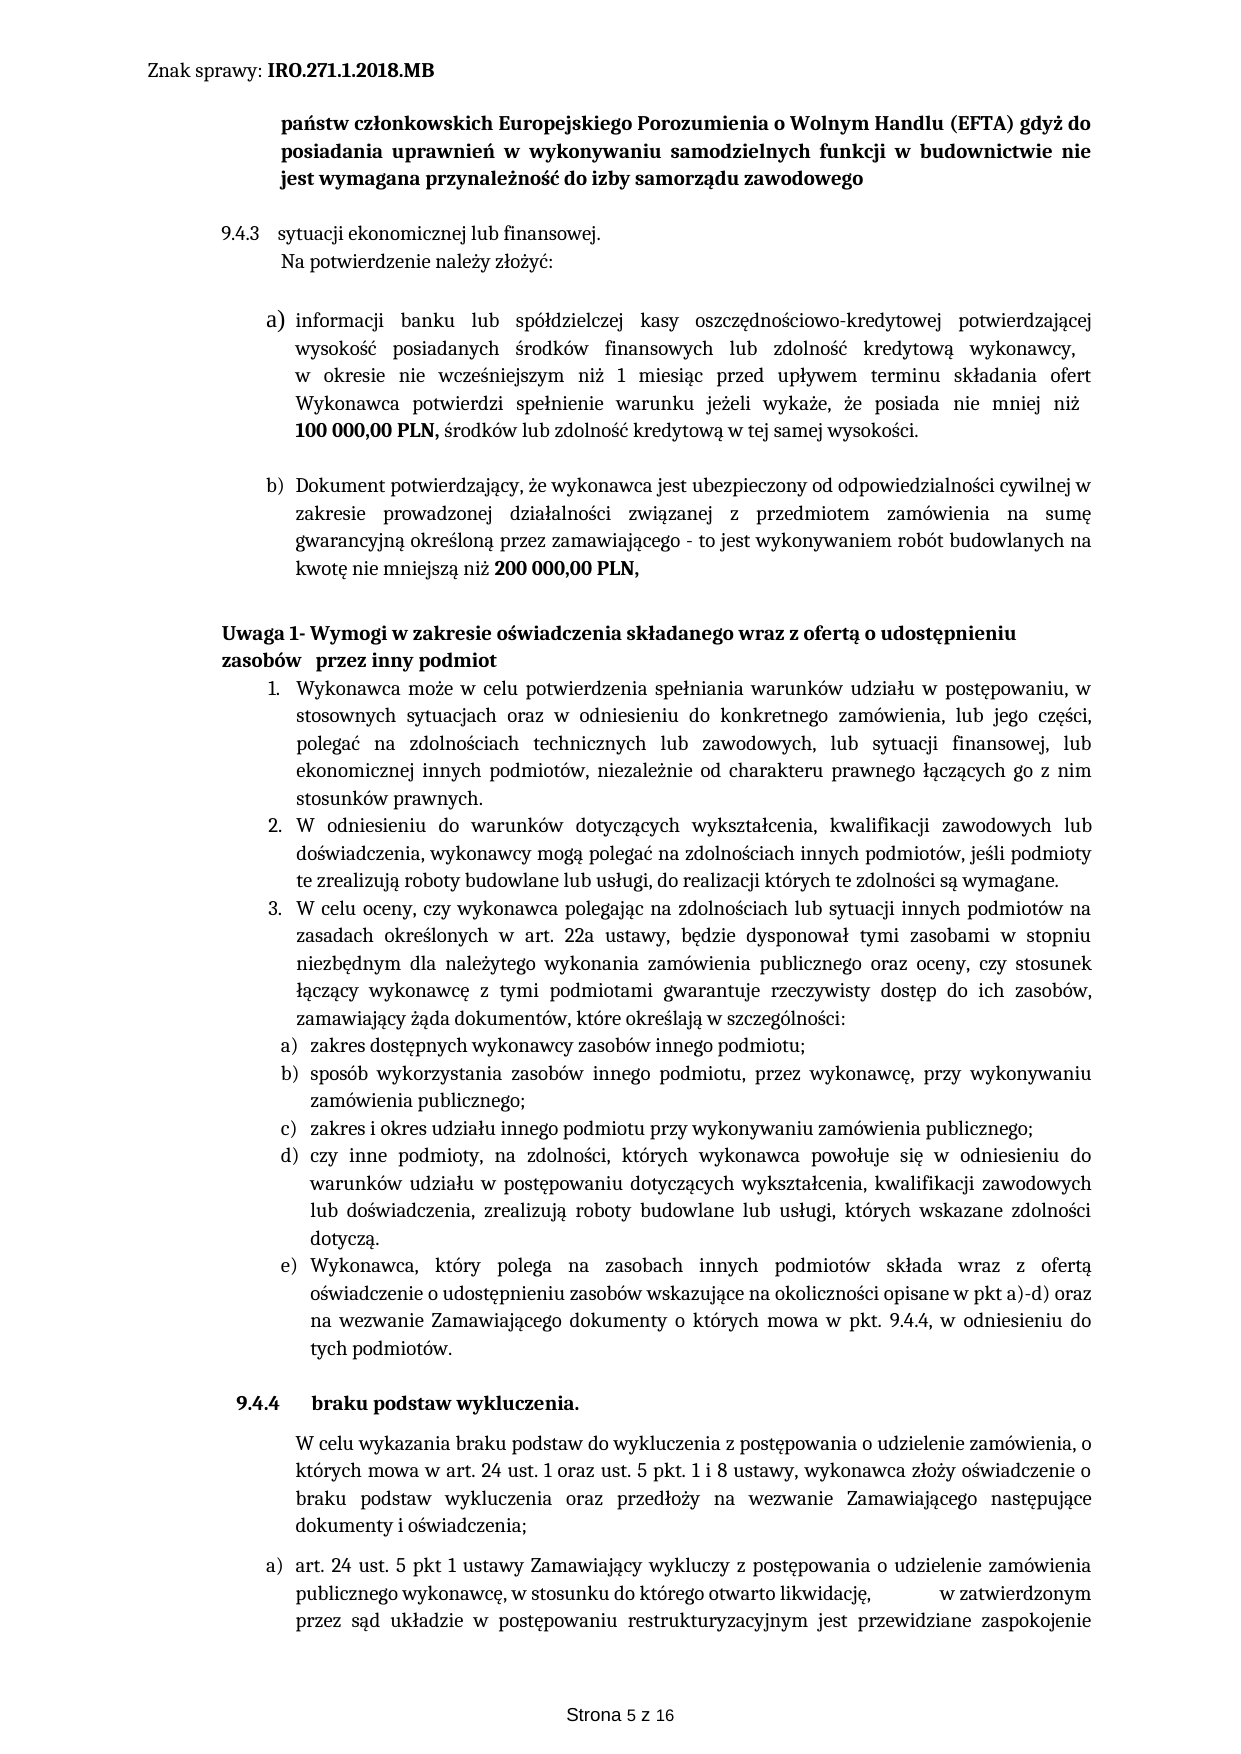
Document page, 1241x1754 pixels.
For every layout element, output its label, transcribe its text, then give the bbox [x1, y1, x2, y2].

list W odniesieniu do warunków dotyczących wykształcenia, kwalifikacji zawodowych lub doświadczenia, wykonawcy mogą polegać na zdolnościach innych podmiotów, jeśli podmioty te zrealizują roboty budowlane lub usługi, do realizacji których te zdolności są wymagane. [268, 814, 1092, 893]
list Wykonawca, który polega na zasobach innych podmiotów składa wraz z ofertą oświadczenie o udostępnieniu zasobów wskazujące na okoliczności opisane w pkt a)-d) oraz na wezwanie Zamawiającego dokumenty o których mowa w pkt. 9.4.4, w odniesieniu do tych podmiotów. [281, 1254, 1092, 1360]
text W celu wykazania braku podstaw do wykluczenia z postępowania o udzielenie zamówienia, o których mowa w art. 24 ust. 1 oraz ust. 5 pkt. 1 i 8 ustawy, wykonawca złoży oświadczenie o braku podstaw wykluczenia oraz przedłoży na wezwanie Zamawiającego następujące dokumenty i oświadczenia; [295, 1431, 1092, 1538]
list czy inne podmioty, na zdolności, których wykonawca powołuje się w odniesieniu do warunków udziału w postępowaniu dotyczących wykształcenia, kwalifikacji zawodowych lub doświadczenia, zrealizują roboty budowlane lub usługi, których wskazane zdolności dotyczą. [281, 1144, 1092, 1250]
text państw członkowskich Europejskiego Porozumienia o Wolnym Handlu (EFTA) gdyż do posiadania uprawnień w wykonywaniu samodzielnych funkcji w budownictwie nie jest wymagana przynależność do izby samorządu zawodowego [281, 112, 1092, 191]
list sposób wykorzystania zasobów innego podmiotu, przez wykonawcę, przy wykonywaniu zamówienia publicznego; [281, 1061, 1092, 1113]
text 9.4.3 sytuacji ekonomicznej lub finansowej. [148, 222, 1092, 246]
list art. 24 ust. 5 pkt 1 ustawy Zamawiający wykluczy z postępowania o udzielenie zamówienia publicznego wykonawcę, w stosunku do którego otwarto likwidację, w zatwierdzonym przez sąd układzie w postępowaniu restrukturyzacyjnym jest przewidziane zaspokojenie [266, 1554, 1092, 1633]
text Na potwierdzenie należy złożyć: [281, 249, 1092, 273]
list Dokument potwierdzający, że wykonawca jest ubezpieczony od odpowiedzialności cywilnej w zakresie prowadzonej działalności związanej z przedmiotem zamówienia na sumę gwarancyjną określoną przez zamawiającego - to jest wykonywaniem robót budowlanych na kwotę nie mniejszą niż 200 000,00 PLN, [266, 474, 1092, 581]
list zakres i okres udziału innego podmiotu przy wykonywaniu zamówienia publicznego; [281, 1116, 1092, 1140]
list Wykonawca może w celu potwierdzenia spełniania warunków udziału w postępowaniu, w stosownych sytuacjach oraz w odniesieniu do konkretnego zamówienia, lub jego części, polegać na zdolnościach technicznych lub zawodowych, lub sytuacji finansowej, lub ekonomicznej innych podmiotów, niezależnie od charakteru prawnego łączących go z nim stosunków prawnych. [268, 676, 1092, 810]
list braku podstaw wykluczenia. [236, 1391, 1092, 1415]
list informacji banku lub spółdzielczej kasy oszczędnościowo-kredytowej potwierdzającej wysokość posiadanych środków finansowych lub zdolność kredytową wykonawcy, w okresie nie wcześniejszym niż 1 miesiąc przed upływem terminu składania ofert Wykonawca potwierdzi spełnienie warunku jeżeli wykaże, że posiada nie mniej niż 100 000,00 PLN, środków lub zdolność kredytową w tej samej wysokości. [266, 304, 1092, 443]
list W celu oceny, czy wykonawca polegając na zdolnościach lub sytuacji innych podmiotów na zasadach określonych w art. 22a ustawy, będzie dysponował tymi zasobami w stopniu niezbędnym dla należytego wykonania zamówienia publicznego oraz oceny, czy stosunek łączący wykonawcę z tymi podmiotami gwarantuje rzeczywisty dostęp do ich zasobów, zamawiający żąda dokumentów, które określają w szczególności: [268, 896, 1092, 1030]
text Uwaga 1- Wymogi w zakresie oświadczenia składanego wraz z ofertą o udostępnieniu zasobów przez inny podmiot [222, 621, 1092, 673]
list zakres dostępnych wykonawcy zasobów innego podmiotu; [281, 1034, 1092, 1058]
